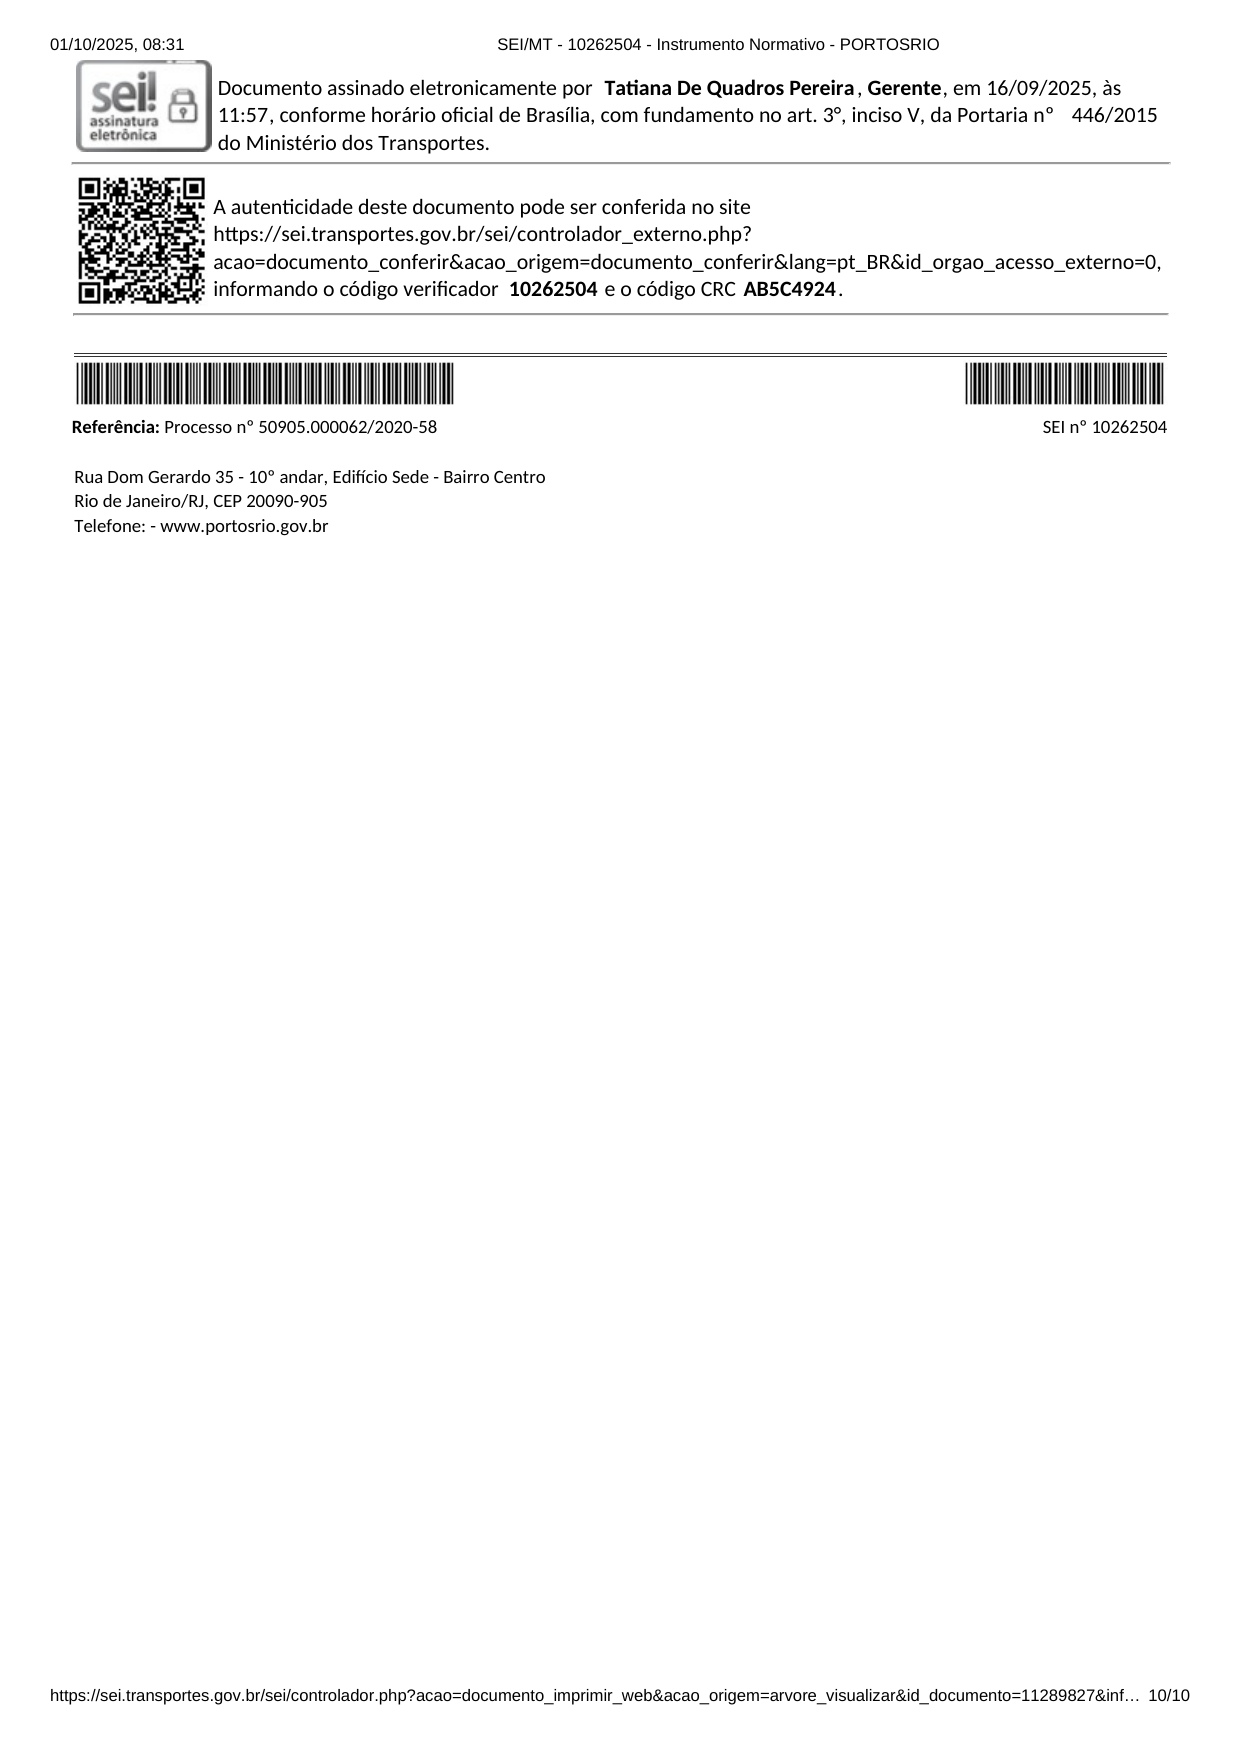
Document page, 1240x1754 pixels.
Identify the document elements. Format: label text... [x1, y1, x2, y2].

text Telefone: - www.portosrio.gov.br [74, 514, 1167, 537]
text Rua Dom Gerardo 35 - 10º andar, Edifício Sede - Bairro Centro [74, 465, 1167, 488]
text Rio de Janeiro/RJ, CEP 20090-905 [74, 490, 1167, 513]
text Referência: Processo nº 50905.000062/2020-58 SEI nº 10262504 [72, 416, 1167, 439]
